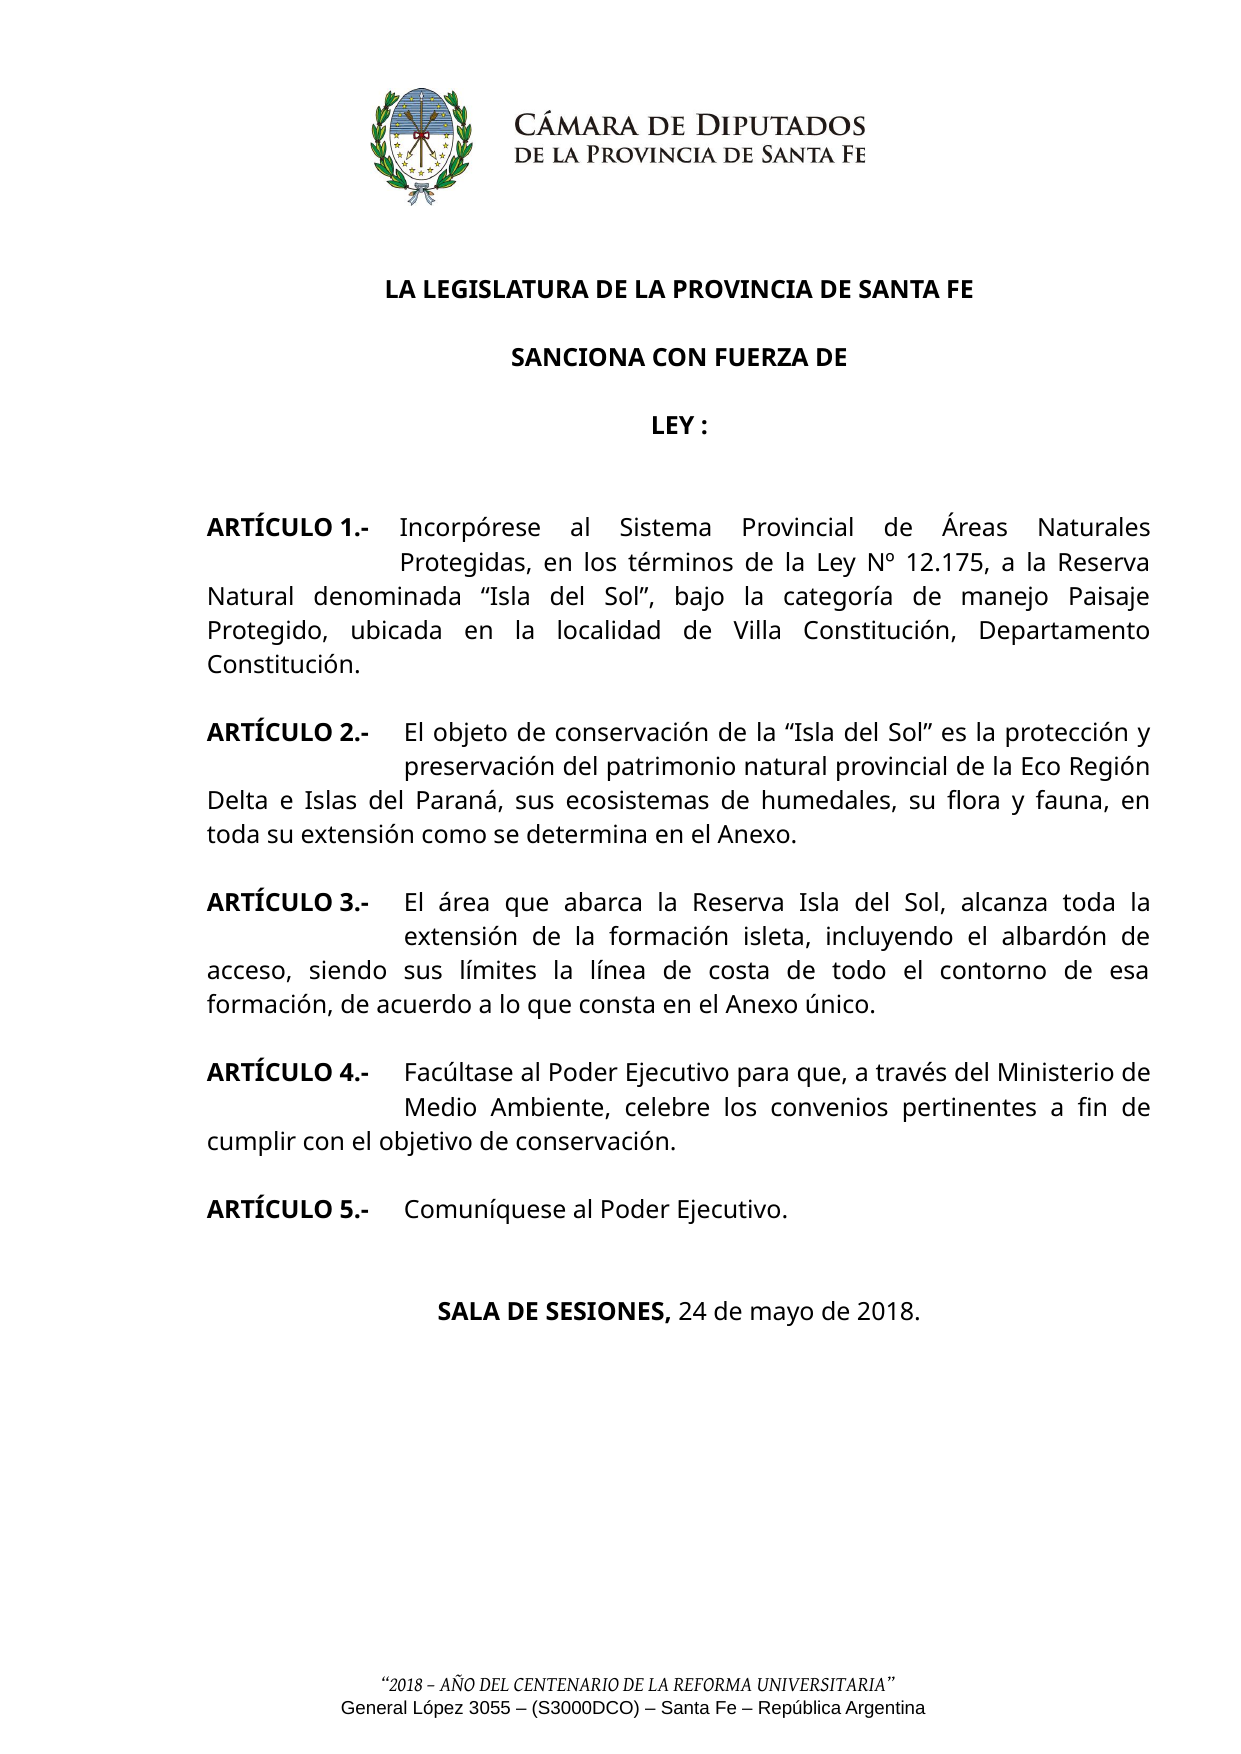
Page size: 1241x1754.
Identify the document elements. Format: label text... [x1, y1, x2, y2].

text Comuníquese al Poder Ejecutivo. [404, 1191, 1152, 1225]
table_header ARTÍCULO 3.- [207, 885, 404, 935]
text LEY : [207, 408, 1152, 442]
text SALA DE SESIONES, 24 de mayo de 2018. [207, 1293, 1152, 1328]
table_header ARTÍCULO 1.- [207, 510, 399, 560]
text El objeto de conservación de la “Isla del Sol” es la protección y preservación del patrimonio natural provincial de la Eco Región Delta e Islas del Paraná, sus ecosistemas de humedales, su flora y fauna, en toda su extensión como se determina en el Anexo. [207, 714, 1152, 851]
text El área que abarca la Reserva Isla del Sol, alcanza toda la extensión de la formación isleta, incluyendo el albardón de acceso, siendo sus límites la línea de costa de todo el contorno de esa formación, de acuerdo a lo que consta en el Anexo único. [207, 885, 1152, 1021]
text Incorpórese al Sistema Provincial de Áreas Naturales Protegidas, en los términos de la Ley Nº 12.175, a la Reserva Natural denominada “Isla del Sol”, bajo la categoría de manejo Paisaje Protegido, ubicada en la localidad de Villa Constitución, Departamento Constitución. [207, 510, 1152, 680]
table_header ARTÍCULO 2.- [207, 715, 404, 765]
picture [370, 88, 866, 210]
table_header ARTÍCULO 4.- [207, 1055, 404, 1105]
text LA LEGISLATURA DE LA PROVINCIA DE SANTA FE [207, 272, 1152, 306]
table_header ARTÍCULO 5.- [207, 1191, 404, 1242]
text SANCIONA CON FUERZA DE [207, 340, 1152, 374]
text Facúltase al Poder Ejecutivo para que, a través del Ministerio de Medio Ambiente, celebre los convenios pertinentes a fin de cumplir con el objetivo de conservación. [207, 1055, 1152, 1157]
